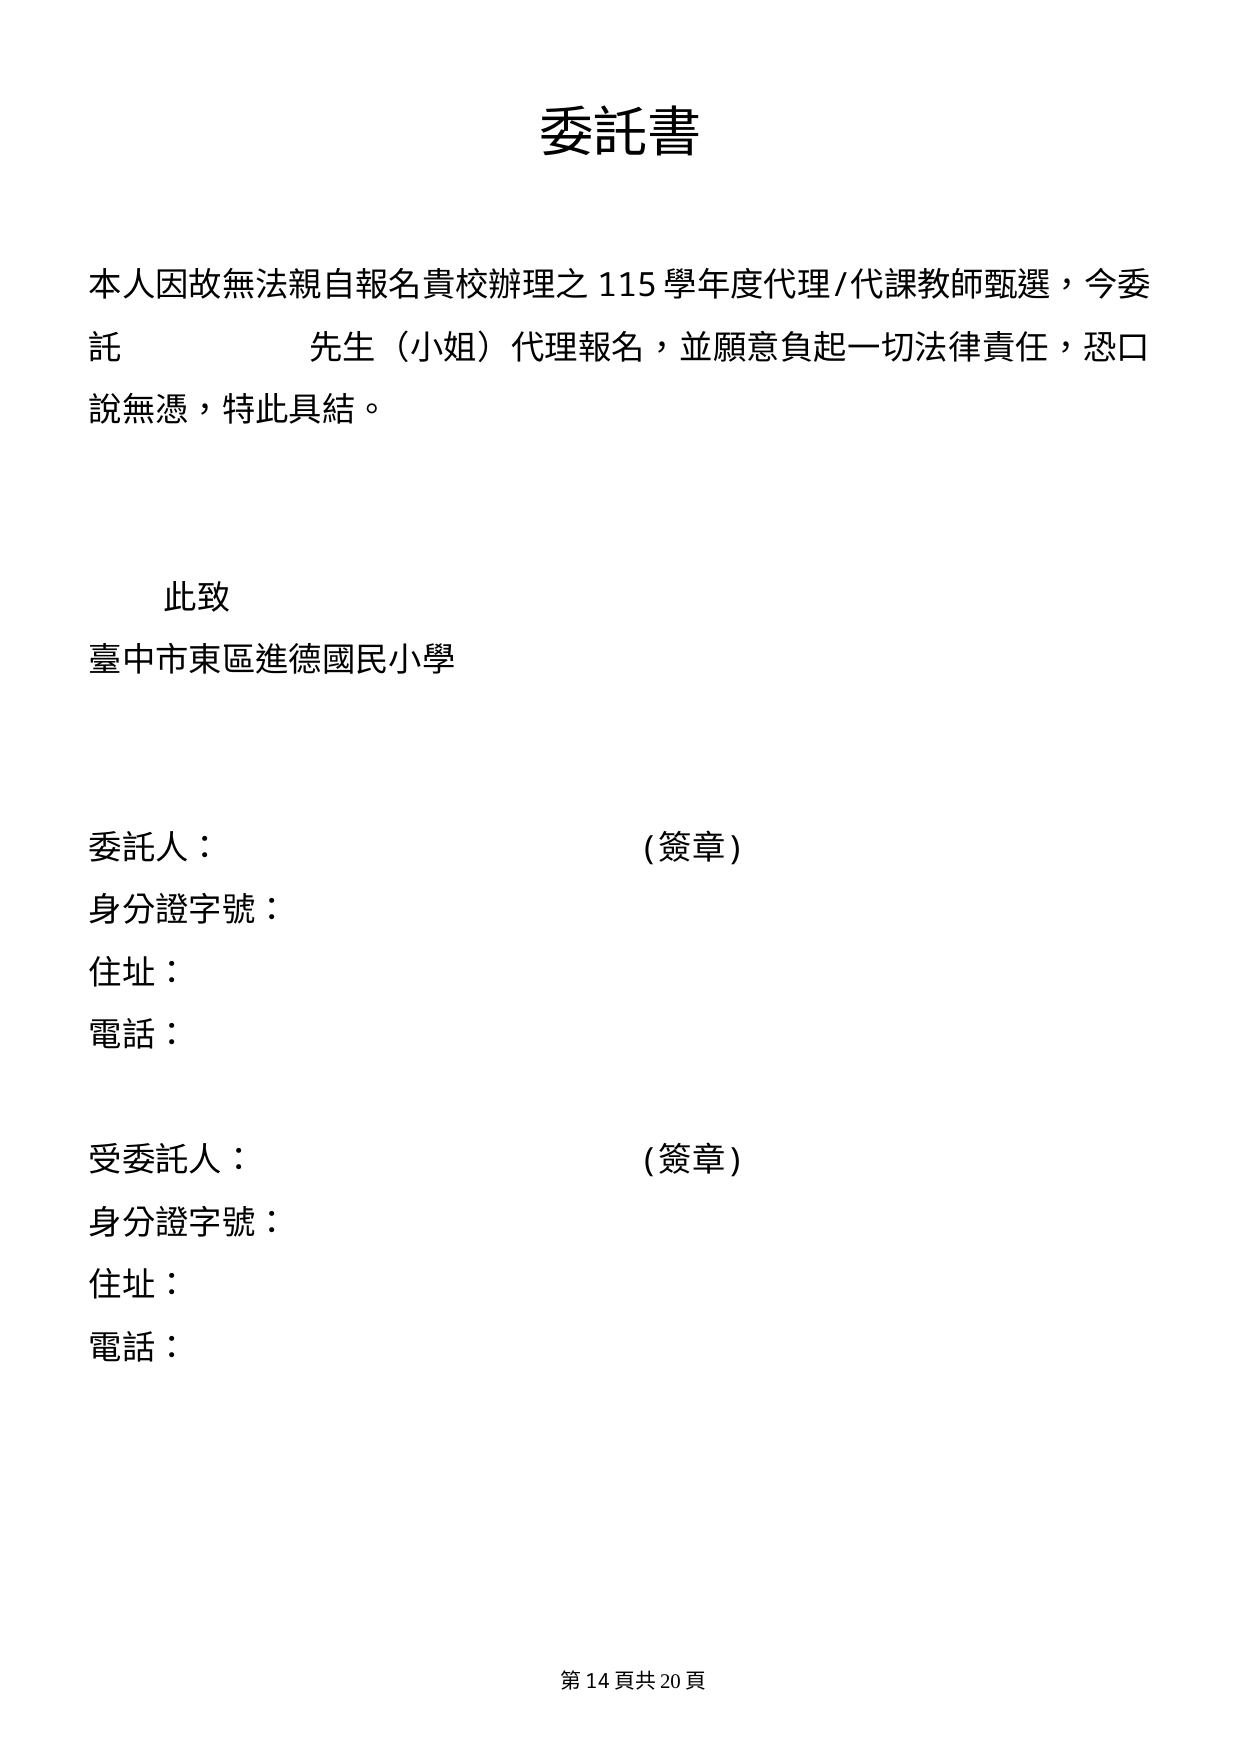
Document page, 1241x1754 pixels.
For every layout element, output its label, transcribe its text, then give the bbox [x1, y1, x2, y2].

text 此致 [89, 553, 1152, 616]
text 身分證字號： [89, 866, 1152, 928]
text 住址： [89, 928, 1152, 991]
text 臺中市東區進德國民小學 [89, 616, 1152, 678]
text 電話： [89, 1303, 1152, 1366]
text 身分證字號： [89, 1178, 1152, 1241]
text 本人因故無法親自報名貴校辦理之115學年度代理/代課教師甄選，今委託 先生（小姐）代理報名，並願意負起一切法律責任，恐口說無憑，特此具結。 [89, 241, 1152, 428]
text 委託人： (簽章) [89, 803, 1152, 866]
text 電話： [89, 991, 1152, 1053]
text 受委託人： (簽章) [89, 1116, 1152, 1178]
text 委託書 [89, 88, 1152, 167]
text 住址： [89, 1241, 1152, 1303]
